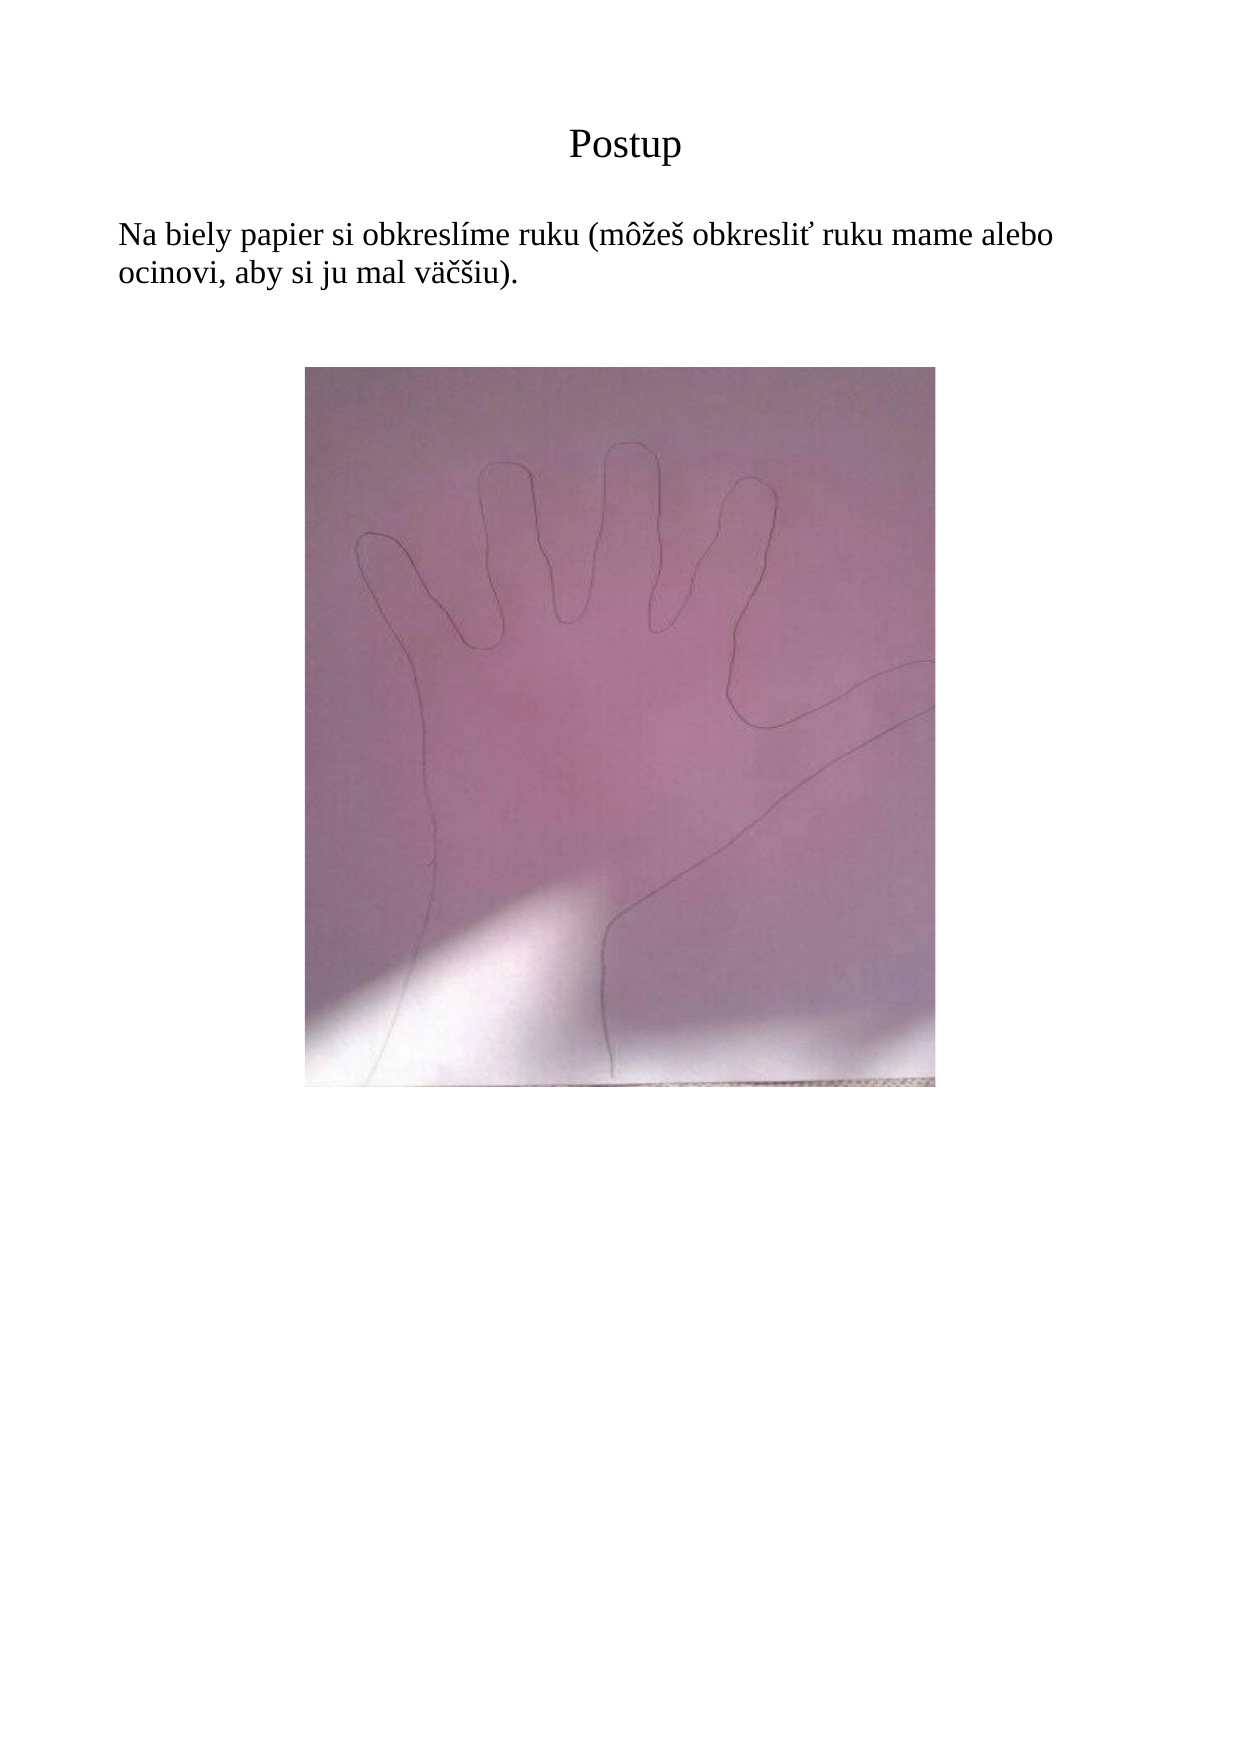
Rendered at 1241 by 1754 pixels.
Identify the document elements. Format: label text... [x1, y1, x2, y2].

text Na biely papier si obkreslíme ruku (môžeš obkresliť ruku mame alebo ocinovi, aby si ju mal väčšiu). [118, 214, 1122, 291]
text Postup [118, 118, 1122, 166]
picture [304, 367, 936, 1087]
